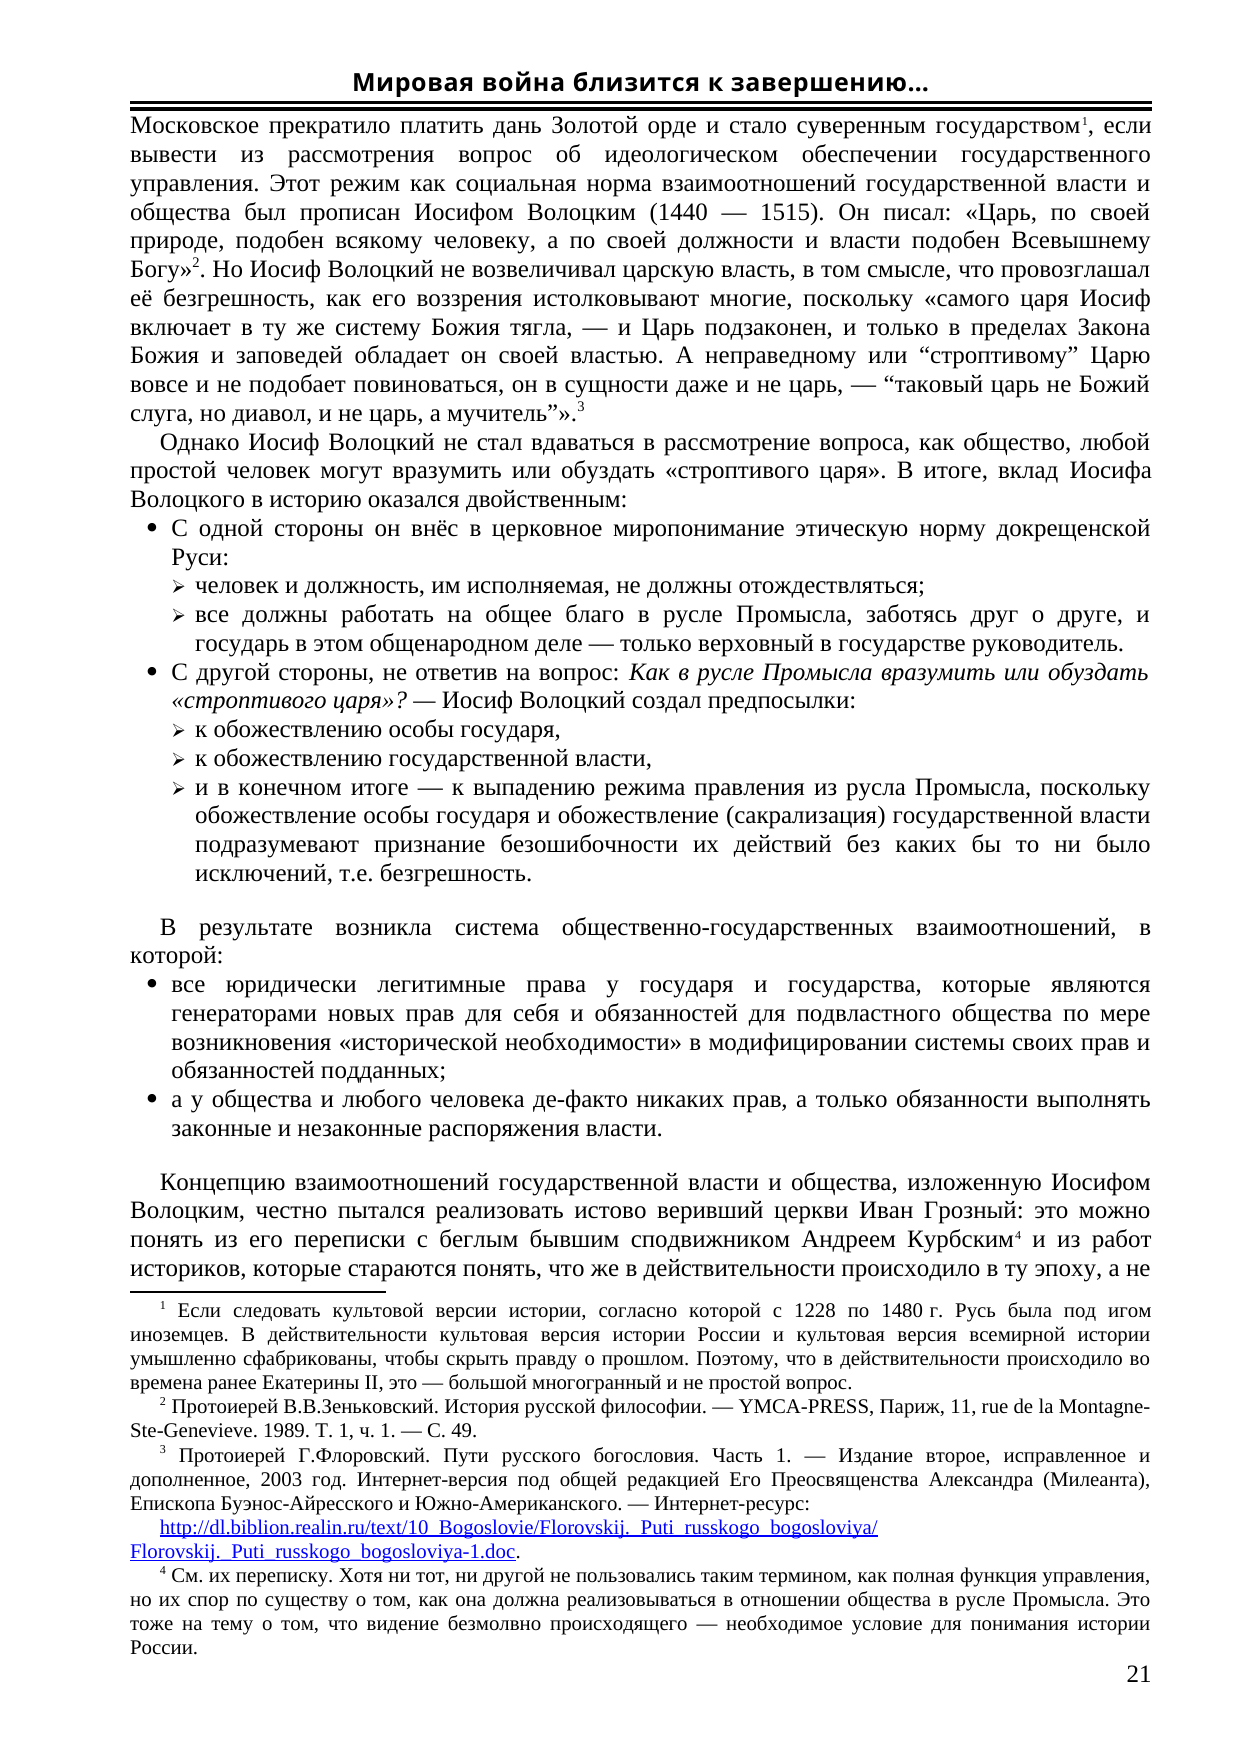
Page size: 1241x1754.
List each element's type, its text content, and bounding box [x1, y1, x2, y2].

list к обожествлению особы государя, [171, 714, 1152, 743]
list человек и должность, им исполняемая, не должны отождествляться; [171, 571, 1152, 599]
list все юридически легитимные права у государя и государства, которые являются генераторами новых прав для себя и обязанностей для подвластного общества по мере возникновения «исторической необходимости» в модифицировании системы своих прав и обязанностей подданных; [148, 969, 1152, 1084]
text Протоиерей Г.Флоровский. Пути русского богословия. Часть 1. — Издание второе, исправленное и дополненное, 2003 год. Интернет-версия под общей редакцией Его Преосвященства Александра (Милеанта), Епископа Буэнос-Айресского и Южно-Американского. — Интернет-ресурс: [130, 1442, 1152, 1515]
list С другой стороны, не ответив на вопрос: Как в русле Промысла вразумить или обуздать «строптивого царя»? — Иосиф Волоцкий создал предпосылки: [148, 657, 1152, 714]
text См. их переписку. Хотя ни тот, ни другой не пользовались таким термином, как полная функция управления, но их спор по существу о том, как она должна реализовываться в отношении общества в русле Промысла. Это тоже на тему о том, что видение безмолвно происходящего — необходимое условие для понимания истории России. [130, 1563, 1152, 1659]
text Однако Иосиф Волоцкий не стал вдаваться в рассмотрение вопроса, как общество, любой простой человек могут вразумить или обуздать «строптивого царя». В итоге, вклад Иосифа Волоцкого в историю оказался двойственным: [130, 427, 1152, 513]
text Концепцию взаимоотношений государственной власти и общества, изложенную Иосифом Волоцким, честно пытался реализовать истово веривший церкви Иван Грозный: это можно понять из его переписки с беглым бывшим сподвижником Андреем Курбским и из работ историков, которые стараются понять, что же в действительности происходило в ту эпоху, а не [130, 1167, 1152, 1282]
text Если следовать культовой версии истории, согласно которой с 1228 по 1480 г. Русь была под игом иноземцев. В действительности культовая версия истории России и культовая версия всемирной истории умышленно сфабрикованы, чтобы скрыть правду о прошлом. Поэтому, что в действительности происходило во времена ранее Екатерины II, это — большой многогранный и не простой вопрос. [130, 1298, 1152, 1394]
list С одной стороны он внёс в церковное миропонимание этическую норму докрещенской Руси: [148, 513, 1152, 571]
list и в конечном итоге — к выпадению режима правления из русла Промысла, поскольку обожествление особы государя и обожествление (сакрализация) государственной власти подразумевают признание безошибочности их действий без каких бы то ни было исключений, т.е. безгрешность. [171, 772, 1152, 887]
list все должны работать на общее благо в русле Промысла, заботясь друг о друге, и государь в этом общенародном деле — только верховный в государстве руководитель. [171, 599, 1152, 657]
text Протоиерей В.В.Зеньковский. История русской философии. — YMCA-PRESS, Париж, 11, rue de la Montagne-Ste-Genevieve. 1989. Т. 1, ч. 1. — С. 49. [130, 1394, 1152, 1442]
text http://dl.biblion.realin.ru/text/10_Bogoslovie/Florovskij._Puti_russkogo_bogosloviya/Florovskij._Puti_russkogo_bogosloviya-1.doc. [130, 1515, 1152, 1563]
list к обожествлению государственной власти, [171, 743, 1152, 772]
text Московское прекратило платить дань Золотой орде и стало суверенным государством, если вывести из рассмотрения вопрос об идеологическом обеспечении государственного управления. Этот режим как социальная норма взаимоотношений государственной власти и общества был прописан Иосифом Волоцким (1440 — 1515). Он писал: «Царь, по своей природе, подобен всякому человеку, а по своей должности и власти подобен Всевышнему Богу». Но Иосиф Волоцкий не возвеличивал царскую власть, в том смысле, что провозглашал её безгрешность, как его воззрения истолковывают многие, поскольку «самого царя Иосиф включает в ту же систему Божия тягла, — и Царь подзаконен, и только в пределах Закона Божия и заповедей обладает он своей властью. А неправедному или “строптивому” Царю вовсе и не подобает повиноваться, он в сущности даже и не царь, — “таковый царь не Божий слуга, но диавол, и не царь, а мучитель”». [130, 111, 1152, 427]
text В результате возникла система общественно-государственных взаимоотношений, в которой: [130, 912, 1152, 969]
list а у общества и любого человека де-факто никаких прав, а только обязанности выполнять законные и незаконные распоряжения власти. [148, 1084, 1152, 1142]
